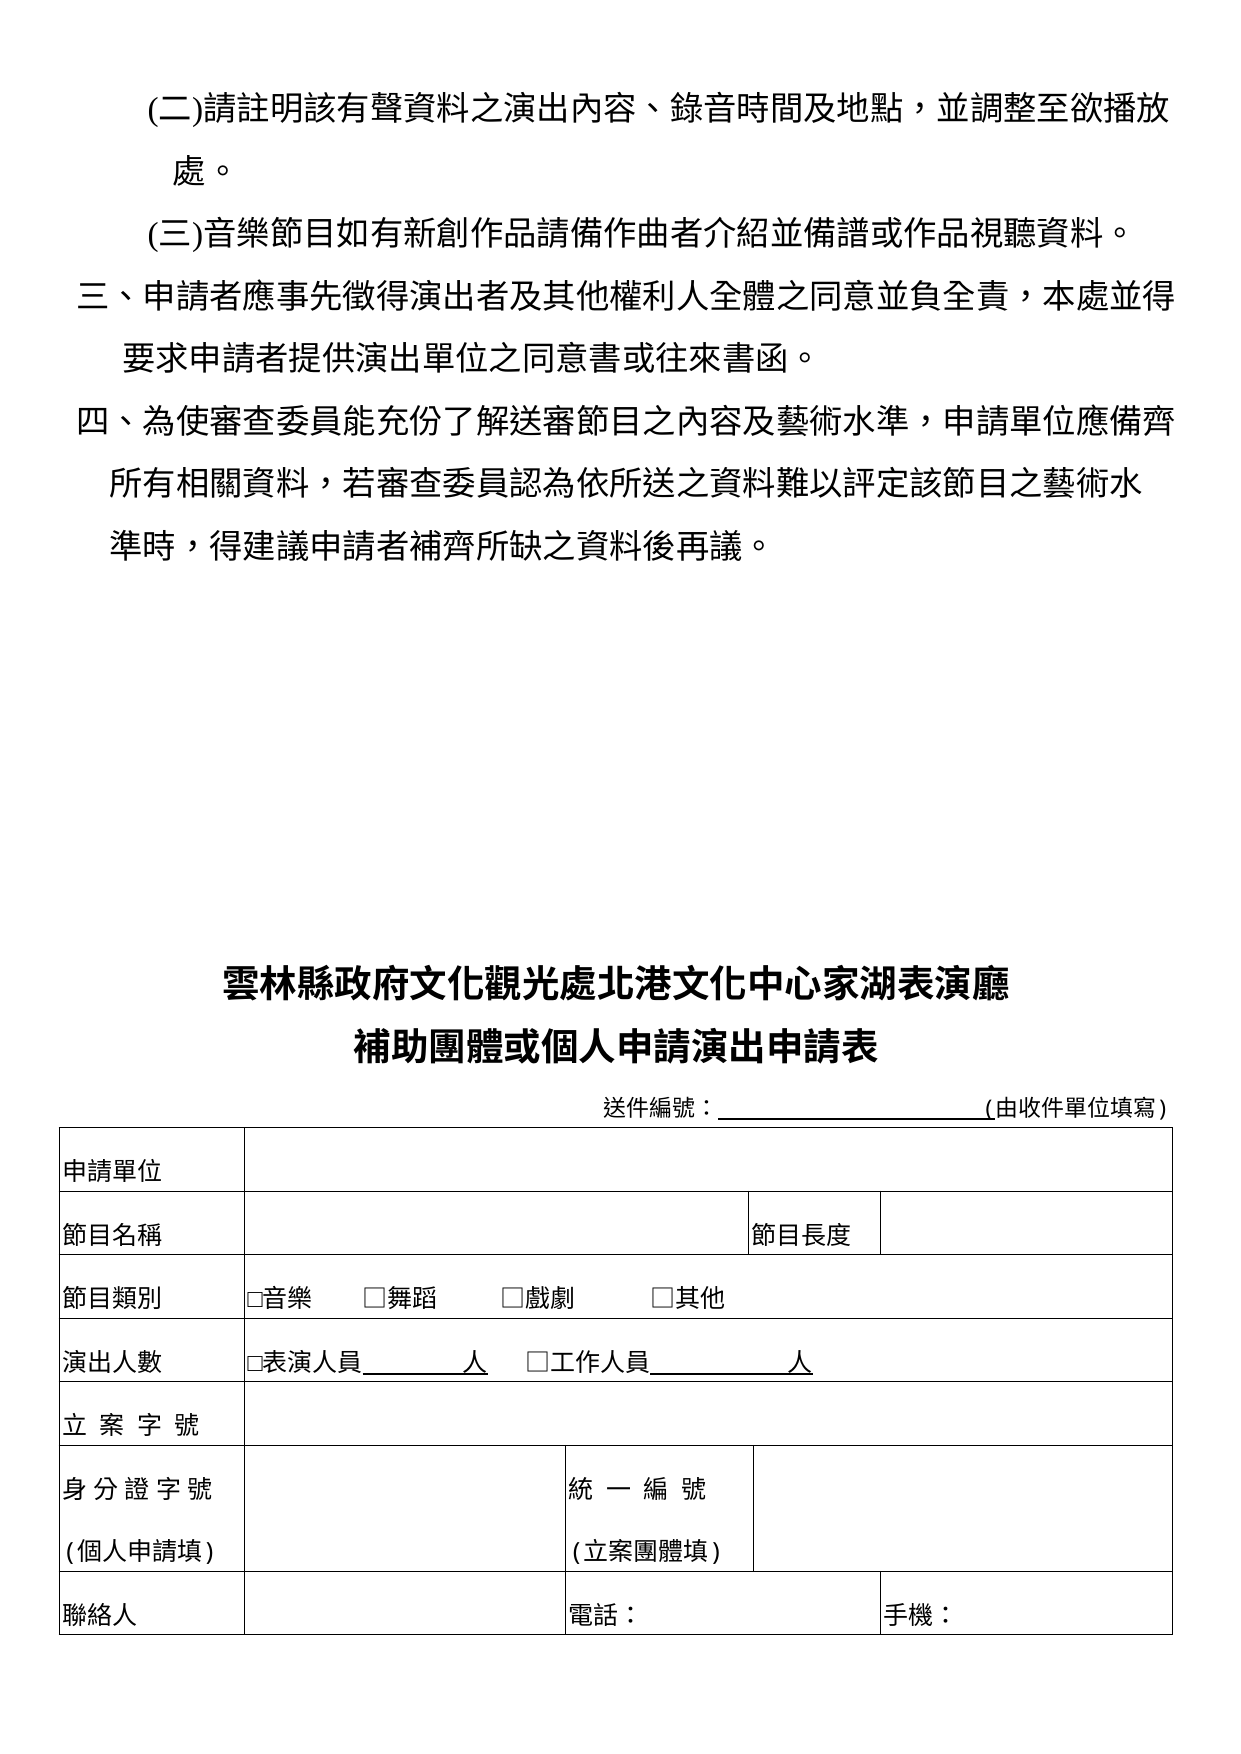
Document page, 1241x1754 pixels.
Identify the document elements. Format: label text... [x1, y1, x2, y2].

table_cell 演出人數 [60, 1319, 244, 1381]
table_cell 手機： [881, 1572, 1172, 1634]
text 所有相關資料，若審查委員認為依所送之資料難以評定該節目之藝術水 [59, 439, 1181, 502]
table_cell 申請單位 [60, 1128, 244, 1191]
text (三)音樂節目如有新創作品請備作曲者介紹並備譜或作品視聽資料。 [147, 189, 1181, 252]
text 準時，得建議申請者補齊所缺之資料後再議。 [59, 502, 1181, 564]
table_cell □音樂 □舞蹈 □戲劇 □其他 [245, 1255, 1172, 1318]
table_cell [754, 1446, 1172, 1571]
table_cell 聯絡人 [60, 1572, 244, 1634]
table_cell [245, 1192, 748, 1254]
text 處。 [147, 127, 1181, 189]
table_cell [245, 1382, 1172, 1445]
table_cell 節目長度 [749, 1192, 880, 1254]
table_cell 電話： [566, 1572, 880, 1634]
table_cell 節目名稱 [60, 1192, 244, 1254]
text 四、為使審查委員能充份了解送審節目之內容及藝術水準，申請單位應備齊 [59, 377, 1181, 439]
table_cell [245, 1128, 1172, 1191]
table_header 雲林縣政府文化觀光處北港文化中心家湖表演廳 補助團體或個人申請演出申請表 送件編號： (由收件單位填寫) [59, 940, 1172, 1127]
table_cell 身分證字號 (個人申請填) [60, 1446, 244, 1571]
table_cell 統 一 編 號 (立案團體填) [566, 1446, 753, 1571]
table_cell 立案字號 [60, 1382, 244, 1445]
text 要求申請者提供演出單位之同意書或往來書函。 [59, 314, 1181, 377]
table_cell [245, 1572, 565, 1634]
text (二)請註明該有聲資料之演出內容、錄音時間及地點，並調整至欲播放 [147, 64, 1181, 127]
table_cell 節目類別 [60, 1255, 244, 1318]
text 三、申請者應事先徵得演出者及其他權利人全體之同意並負全責，本處並得 [59, 252, 1181, 314]
table_cell [245, 1446, 565, 1571]
table_cell [881, 1192, 1172, 1254]
table_cell □表演人員 人 □工作人員 人 [245, 1319, 1172, 1381]
